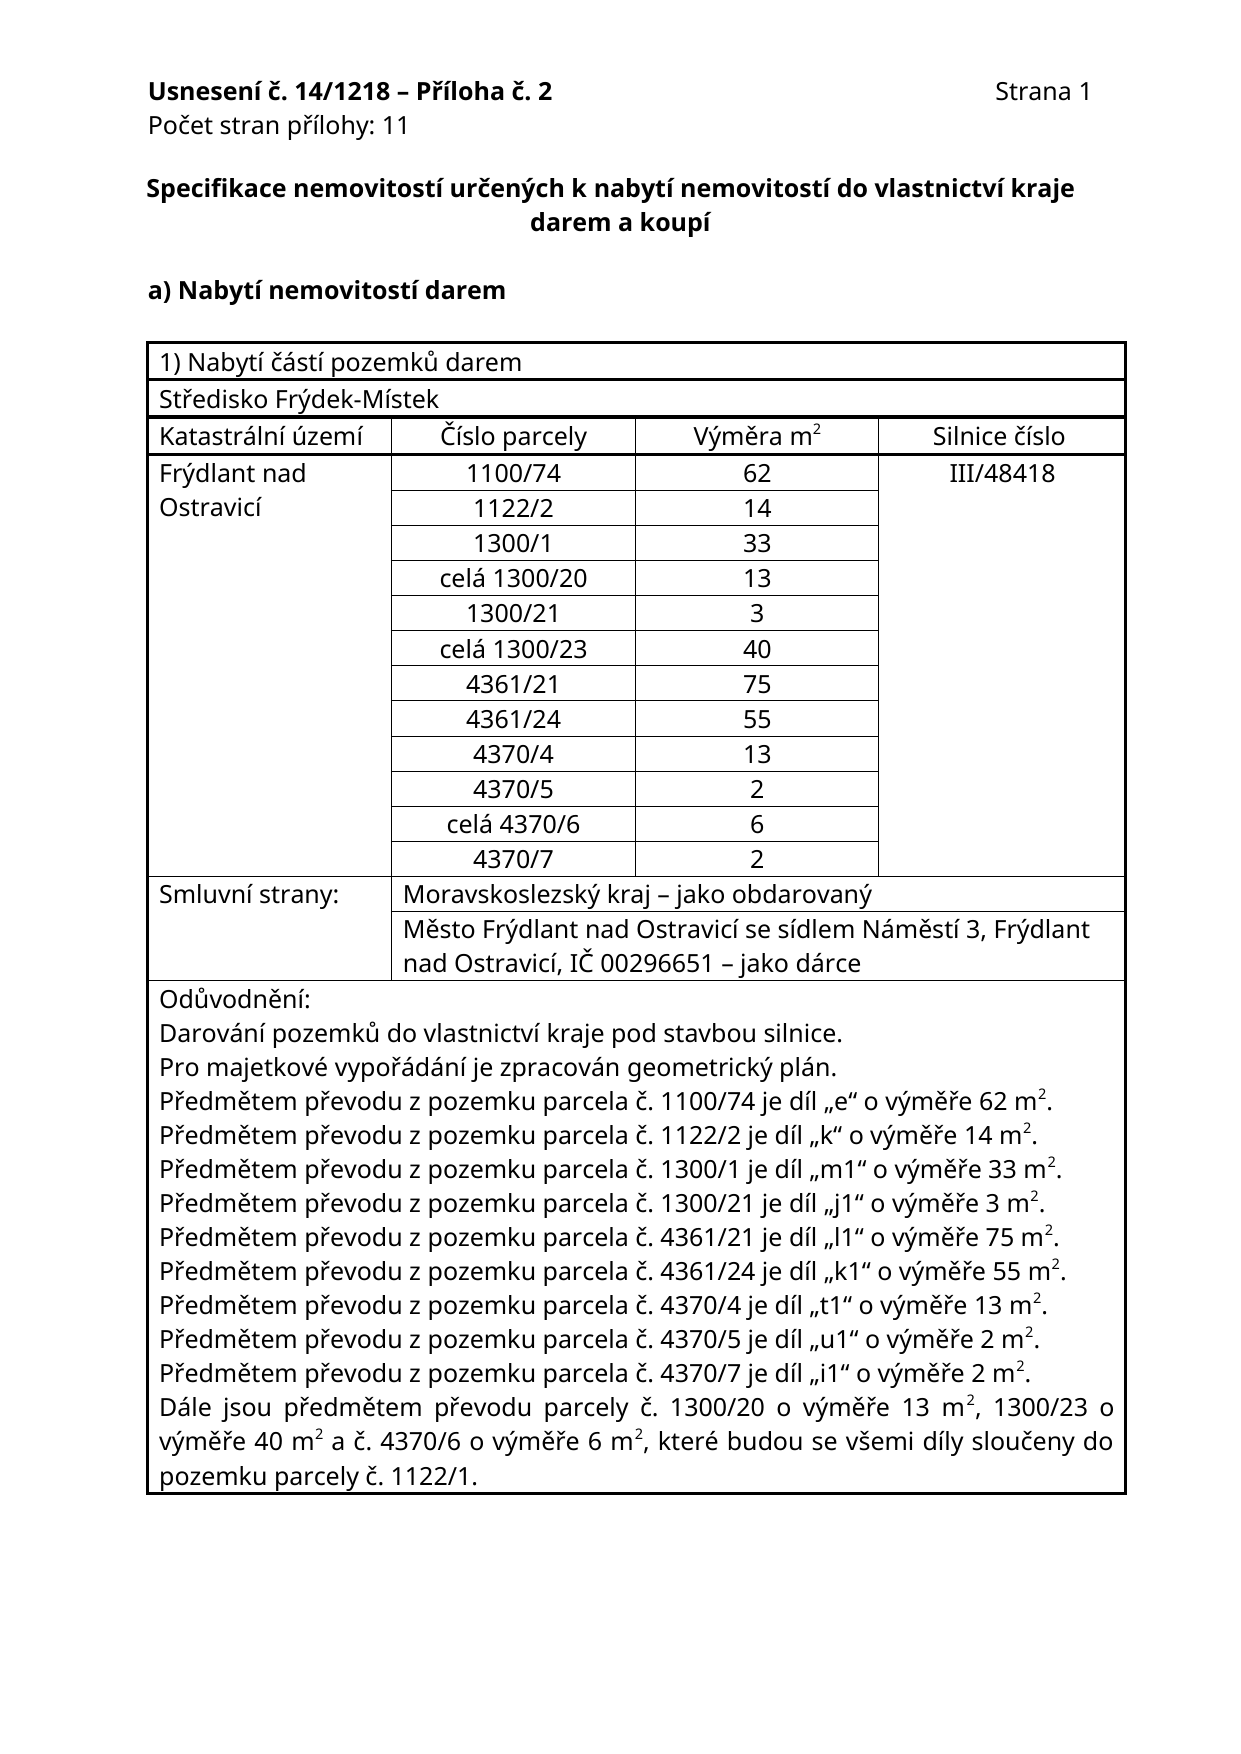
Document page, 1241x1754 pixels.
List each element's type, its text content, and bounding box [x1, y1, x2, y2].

table_cell III/48418 [879, 456, 1124, 876]
table_cell 55 [636, 701, 878, 736]
table_cell celá 1300/20 [392, 561, 635, 595]
table_cell 2 [636, 842, 878, 876]
table_cell celá 1300/23 [392, 631, 635, 665]
table_cell 1300/21 [392, 596, 635, 630]
table_cell 14 [636, 491, 878, 525]
table_cell Odůvodnění: Darování pozemků do vlastnictví kraje pod stavbou silnice. Pro majetkové vypořádání je zpracován geometrický plán. Předmětem převodu z pozemku parcela č. 1100/74 je díl „e“ o výměře 62 m2. Předmětem převodu z pozemku parcela č. 1122/2 je díl „k“ o výměře 14 m2. Předmětem převodu z pozemku parcela č. 1300/1 je díl „m1“ o výměře 33 m2. Předmětem převodu z pozemku parcela č. 1300/21 je díl „j1“ o výměře 3 m2. Předmětem převodu z pozemku parcela č. 4361/21 je díl „l1“ o výměře 75 m2. Předmětem převodu z pozemku parcela č. 4361/24 je díl „k1“ o výměře 55 m2. Předmětem převodu z pozemku parcela č. 4370/4 je díl „t1“ o výměře 13 m2. Předmětem převodu z pozemku parcela č. 4370/5 je díl „u1“ o výměře 2 m2. Předmětem převodu z pozemku parcela č. 4370/7 je díl „i1“ o výměře 2 m2. Dále jsou předmětem převodu parcely č. 1300/20 o výměře 13 m2, 1300/23 o výměře 40 m2 a č. 4370/6 o výměře 6 m2, které budou se všemi díly sloučeny do pozemku parcely č. 1122/1. [149, 981, 1124, 1492]
table_cell 75 [636, 666, 878, 700]
table_cell celá 4370/6 [392, 807, 635, 841]
table_cell 6 [636, 807, 878, 841]
table_cell 4370/5 [392, 772, 635, 806]
table_cell 1100/74 [392, 456, 635, 490]
table_cell Město Frýdlant nad Ostravicí se sídlem Náměstí 3, Frýdlant nad Ostravicí, IČ 00296651 – jako dárce [392, 912, 1124, 980]
table_cell 3 [636, 596, 878, 630]
table_cell Výměra m2 [636, 419, 878, 453]
table_header 1) Nabytí částí pozemků darem [149, 344, 1124, 378]
table_cell 4370/4 [392, 737, 635, 771]
text a) Nabytí nemovitostí darem [148, 273, 1092, 307]
table_cell 33 [636, 526, 878, 560]
table_cell 1122/2 [392, 491, 635, 525]
table_cell Středisko Frýdek-Místek [149, 381, 1124, 415]
text Specifikace nemovitostí určených k nabytí nemovitostí do vlastnictví kraje darem a koupí [129, 171, 1092, 239]
table_cell 4361/21 [392, 666, 635, 700]
table_cell 13 [636, 737, 878, 771]
table_cell Silnice číslo [879, 419, 1124, 453]
table_cell Číslo parcely [392, 419, 635, 453]
table_cell Smluvní strany: [149, 877, 391, 980]
table_cell 40 [636, 631, 878, 665]
table_cell 1300/1 [392, 526, 635, 560]
table_cell Frýdlant nad Ostravicí [149, 456, 391, 876]
table_cell Katastrální území [149, 419, 391, 453]
table_cell 4361/24 [392, 701, 635, 736]
table_cell 4370/7 [392, 842, 635, 876]
table_cell 62 [636, 456, 878, 490]
table_cell 2 [636, 772, 878, 806]
table_cell Moravskoslezský kraj – jako obdarovaný [392, 877, 1124, 911]
table_cell 13 [636, 561, 878, 595]
